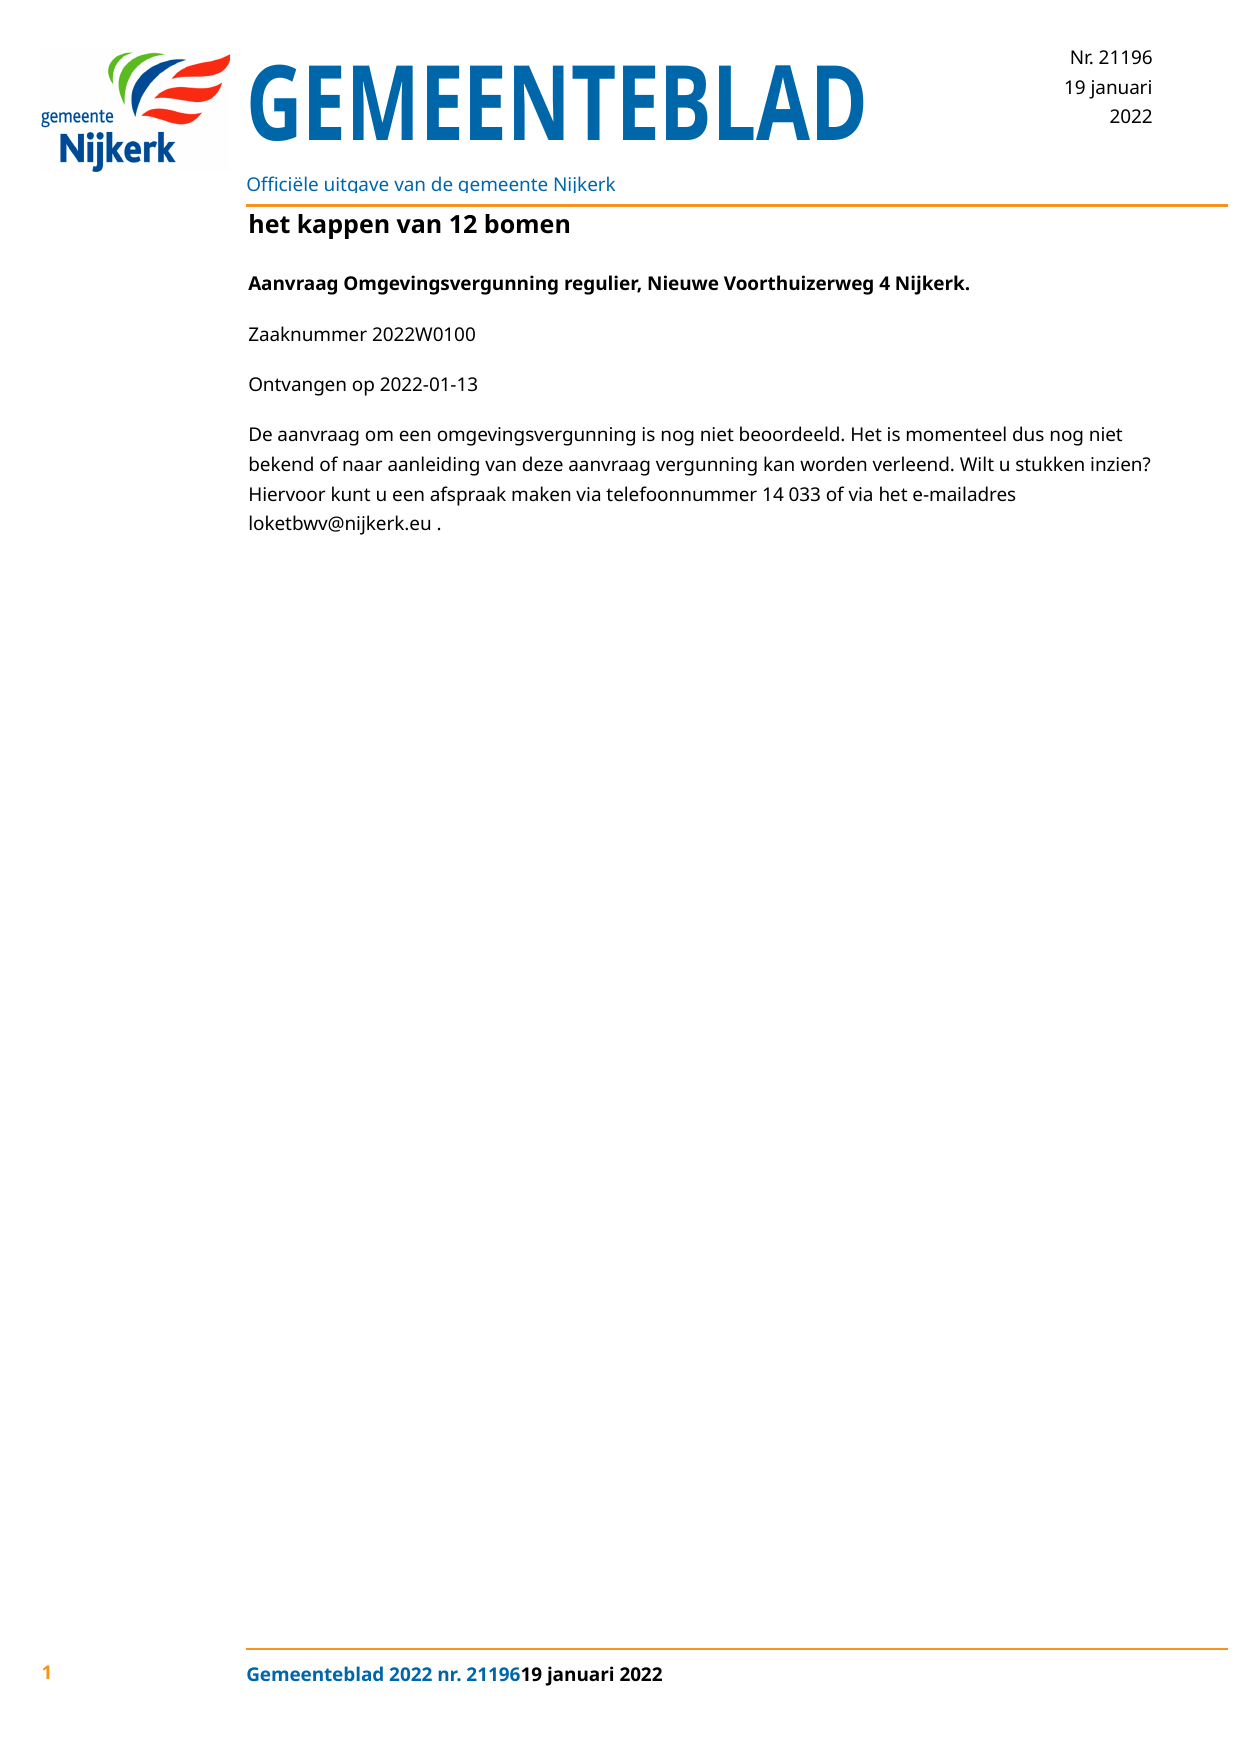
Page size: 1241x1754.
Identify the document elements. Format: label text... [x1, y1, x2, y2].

picture [41, 47, 231, 172]
text Zaaknummer 2022W0100 [248, 321, 1152, 346]
text het kappen van 12 bomen [248, 207, 1152, 241]
text Ontvangen op 2022-01-13 [248, 371, 1152, 397]
text Aanvraag Omgevingsvergunning regulier, Nieuwe Voorthuizerweg 4 Nijkerk. [248, 270, 1152, 296]
text De aanvraag om een omgevingsvergunning is nog niet beoordeeld. Het is momenteel dus nog niet bekend of naar aanleiding van deze aanvraag vergunning kan worden verleend. Wilt u stukken inzien? Hiervoor kunt u een afspraak maken via telefoonnummer 14 033 of via het e-mailadres loketbwv@nijkerk.eu . [248, 422, 1152, 536]
